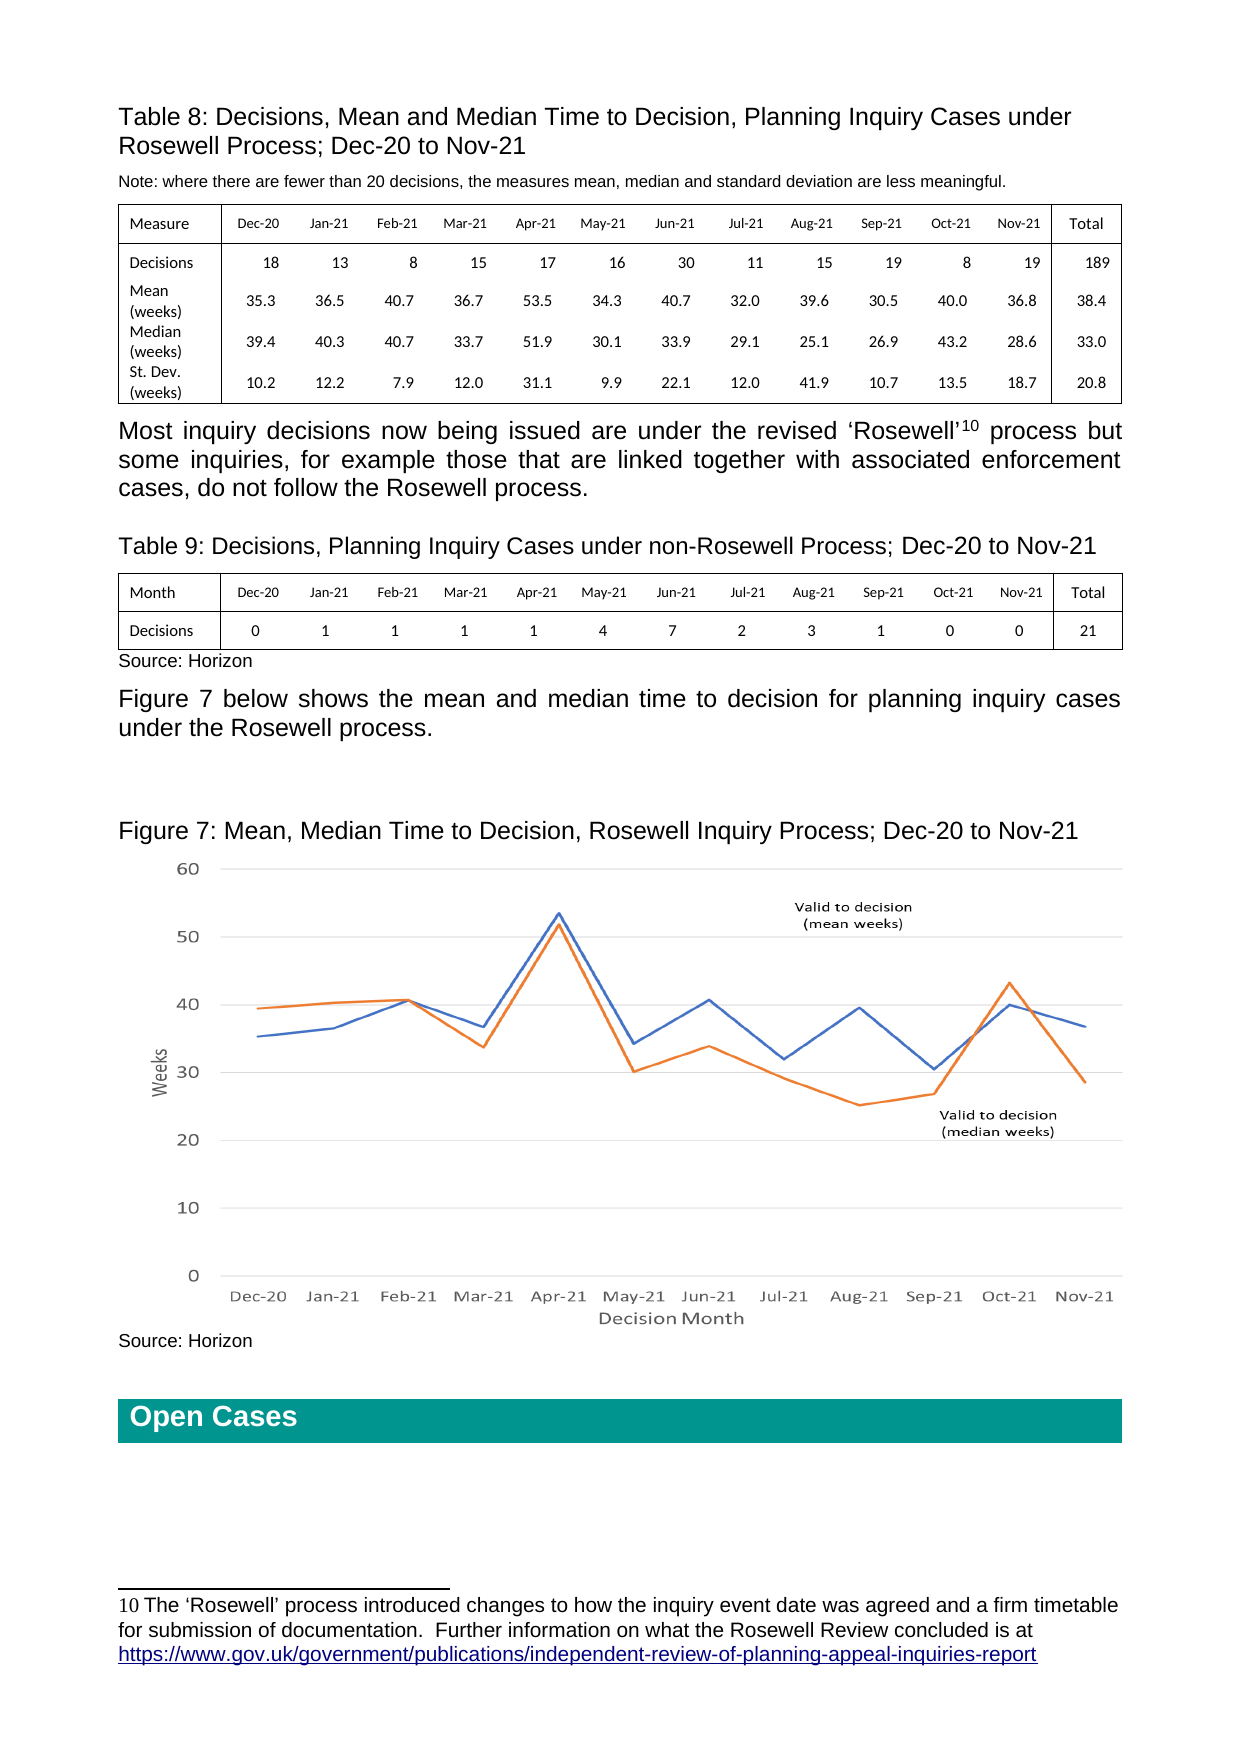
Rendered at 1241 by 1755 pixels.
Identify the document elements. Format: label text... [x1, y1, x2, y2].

table_cell 34.3 [567, 281, 637, 321]
table_header Measure [119, 205, 221, 242]
table_header Nov-21 [982, 205, 1051, 242]
table_cell 18 [222, 244, 290, 281]
table_cell 19 [982, 244, 1051, 281]
table_cell 18.7 [982, 362, 1051, 402]
table_cell 189 [1052, 244, 1121, 281]
table_cell 31.1 [498, 362, 567, 402]
table_cell 35.3 [222, 281, 290, 321]
table_header Jun-21 [637, 205, 706, 242]
table_cell 1 [360, 612, 429, 649]
text The ‘Rosewell’ process introduced changes to how the inquiry event date was agreed and a firm timetable for submission of documentation. Further information on what the Rosewell Review concluded is at https://www.gov.uk/government/publications/independent-review-of-planning-appeal-inquiries-report [118, 1589, 1122, 1666]
table_cell 25.1 [775, 321, 844, 362]
table_cell 1 [290, 612, 360, 649]
table_cell 30.1 [567, 321, 637, 362]
table_cell 7 [638, 612, 707, 649]
table_cell 7.9 [360, 362, 429, 402]
table_cell 40.0 [913, 281, 982, 321]
table_cell 33.0 [1052, 321, 1121, 362]
table_cell 2 [707, 612, 776, 649]
table_cell St. Dev. (weeks) [119, 362, 221, 402]
table_cell Decisions [119, 244, 221, 281]
table_cell 12.0 [429, 362, 498, 402]
table_cell 40.7 [637, 281, 706, 321]
table_header Oct-21 [915, 574, 984, 611]
text Source: Horizon [118, 650, 1122, 671]
table_cell 4 [568, 612, 638, 649]
table_cell 0 [221, 612, 290, 649]
table_cell 28.6 [982, 321, 1051, 362]
table_header Feb-21 [360, 574, 429, 611]
table_cell 40.7 [360, 321, 429, 362]
table_cell 36.7 [429, 281, 498, 321]
table_cell 15 [429, 244, 498, 281]
table_cell 0 [915, 612, 984, 649]
text Most inquiry decisions now being issued are under the revised ‘Rosewell’ process but some inquiries, for example those that are linked together with associated enforcement cases, do not follow the Rosewell process. [118, 416, 1122, 502]
text Source: Horizon [118, 1330, 1122, 1352]
table_cell 13.5 [913, 362, 982, 402]
table_cell 10.7 [844, 362, 913, 402]
table_header Jul-21 [706, 205, 774, 242]
text Figure 7 below shows the mean and median time to decision for planning inquiry cases under the Rosewell process. [118, 684, 1122, 741]
table_cell 19 [844, 244, 913, 281]
text Note: where there are fewer than 20 decisions, the measures mean, median and standard deviation are less meaningful. [118, 172, 1122, 191]
table_cell 1 [846, 612, 915, 649]
table_header Nov-21 [984, 574, 1053, 611]
table_cell 15 [775, 244, 844, 281]
table_cell 40.3 [290, 321, 359, 362]
table_cell 1 [429, 612, 499, 649]
table_cell 21 [1054, 612, 1122, 649]
table_header Jul-21 [707, 574, 776, 611]
table_cell 30.5 [844, 281, 913, 321]
table_cell Decisions [119, 612, 220, 649]
table_cell 22.1 [637, 362, 706, 402]
table_cell 20.8 [1052, 362, 1121, 402]
table_cell 43.2 [913, 321, 982, 362]
table_cell 53.5 [498, 281, 567, 321]
table_header Aug-21 [776, 574, 846, 611]
table_cell 1 [499, 612, 568, 649]
table_header Total [1052, 205, 1121, 242]
table_cell 40.7 [360, 281, 429, 321]
table_cell Median (weeks) [119, 321, 221, 362]
table_cell 0 [984, 612, 1053, 649]
table_cell 38.4 [1052, 281, 1121, 321]
table_header Mar-21 [429, 205, 498, 242]
table_cell 16 [567, 244, 637, 281]
text Table 9: Decisions, Planning Inquiry Cases under non-Rosewell Process; Dec-20 to Nov-21 [118, 531, 1122, 560]
table_cell 10.2 [222, 362, 290, 402]
table_header Sep-21 [844, 205, 913, 242]
table_header Month [119, 574, 220, 611]
table_cell 12.2 [290, 362, 359, 402]
table_cell 36.5 [290, 281, 359, 321]
table_cell 36.8 [982, 281, 1051, 321]
table_header Jun-21 [638, 574, 707, 611]
table_cell 26.9 [844, 321, 913, 362]
table_cell 13 [290, 244, 359, 281]
table_header Dec-20 [222, 205, 290, 242]
table_cell 33.7 [429, 321, 498, 362]
table_header Sep-21 [846, 574, 915, 611]
table_cell 11 [706, 244, 774, 281]
table_cell 8 [913, 244, 982, 281]
table_cell 51.9 [498, 321, 567, 362]
table_cell 41.9 [775, 362, 844, 402]
table_cell 9.9 [567, 362, 637, 402]
table_header Jan-21 [290, 205, 359, 242]
table_cell Mean (weeks) [119, 281, 221, 321]
table_cell 12.0 [706, 362, 774, 402]
table_header May-21 [567, 205, 637, 242]
table_cell 3 [776, 612, 846, 649]
table_cell 30 [637, 244, 706, 281]
table_cell 17 [498, 244, 567, 281]
table_header Apr-21 [498, 205, 567, 242]
table_header Jan-21 [290, 574, 360, 611]
table_header May-21 [568, 574, 638, 611]
text Figure 7: Mean, Median Time to Decision, Rosewell Inquiry Process; Dec-20 to Nov-21 [118, 816, 1122, 845]
text Table 8: Decisions, Mean and Median Time to Decision, Planning Inquiry Cases under Rosewell Process; Dec-20 to Nov-21 [118, 102, 1122, 159]
table_cell 33.9 [637, 321, 706, 362]
table_cell 29.1 [706, 321, 774, 362]
table_header Mar-21 [429, 574, 499, 611]
table_header Open Cases [118, 1399, 1122, 1443]
table_header Apr-21 [499, 574, 568, 611]
table_header Aug-21 [775, 205, 844, 242]
table_header Oct-21 [913, 205, 982, 242]
table_header Feb-21 [360, 205, 429, 242]
table_cell 8 [360, 244, 429, 281]
table_header Dec-20 [221, 574, 290, 611]
table_cell 32.0 [706, 281, 774, 321]
table_cell 39.4 [222, 321, 290, 362]
table_header Total [1054, 574, 1122, 611]
table_cell 39.6 [775, 281, 844, 321]
